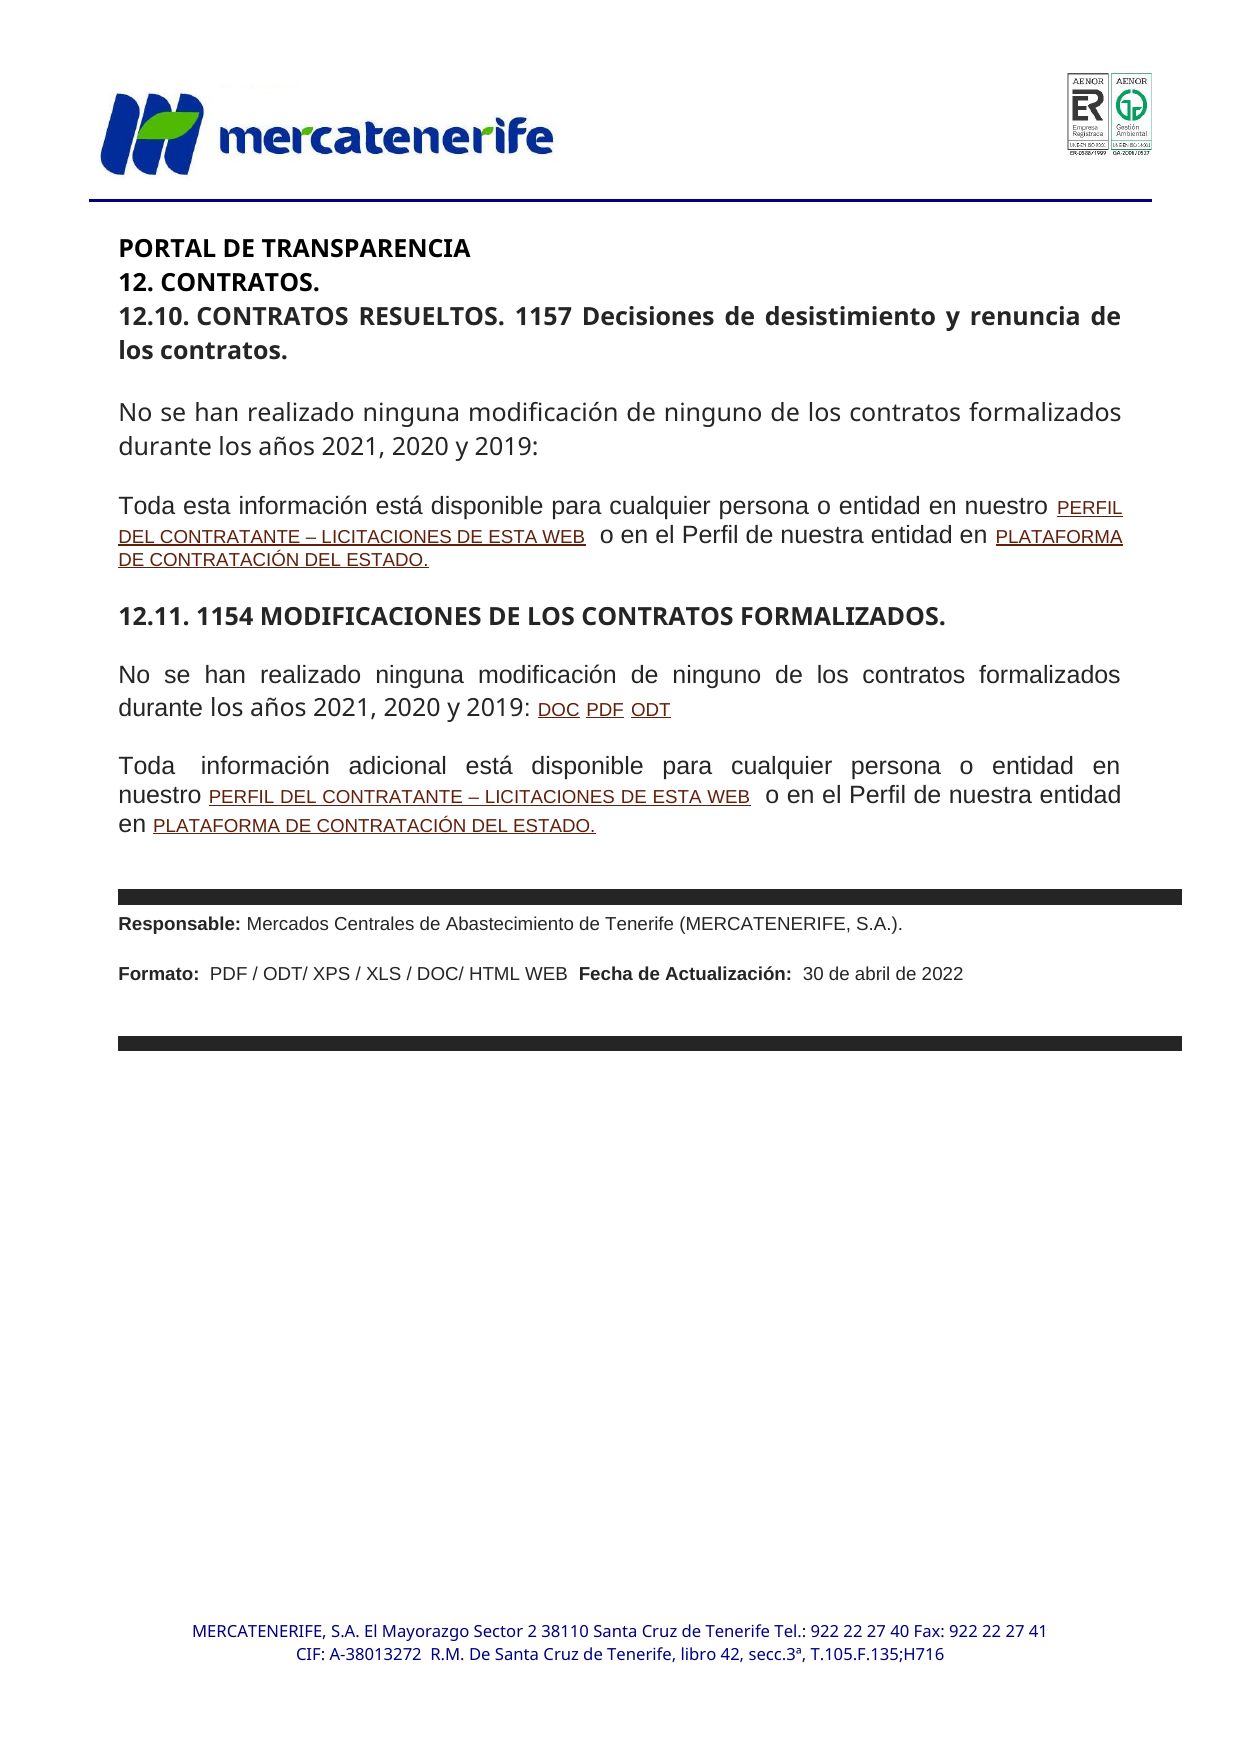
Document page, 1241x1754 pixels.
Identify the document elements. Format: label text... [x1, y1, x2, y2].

text Toda información adicional está disponible para cualquier persona o entidad en nuestro PERFIL DEL CONTRATANTE – LICITACIONES DE ESTA WEB o en el Perfil de nuestra entidad en PLATAFORMA DE CONTRATACIÓN DEL ESTADO. [118, 751, 1122, 838]
text Responsable: Mercados Centrales de Abastecimiento de Tenerife (MERCATENERIFE, S.A.). [118, 913, 1122, 934]
text 12.10. CONTRATOS RESUELTOS. 1157 Decisiones de desistimiento y renuncia de los contratos. [118, 298, 1122, 367]
text 12.11. 1154 MODIFICACIONES DE LOS CONTRATOS FORMALIZADOS. [118, 598, 1122, 632]
text Formato: PDF / ODT/ XPS / XLS / DOC/ HTML WEB Fecha de Actualización: 30 de abril de 2022 [118, 962, 1122, 984]
text No se han realizado ninguna modificación de ninguno de los contratos formalizados durante los años 2021, 2020 y 2019: [118, 395, 1122, 463]
text PORTAL DE TRANSPARENCIA [118, 230, 1122, 264]
text No se han realizado ninguna modificación de ninguno de los contratos formalizados durante los años 2021, 2020 y 2019: DOC PDF ODT [118, 660, 1122, 723]
text 12. CONTRATOS. [118, 264, 1122, 298]
text Toda esta información está disponible para cualquier persona o entidad en nuestro PERFIL DEL CONTRATANTE – LICITACIONES DE ESTA WEB o en el Perfil de nuestra entidad en PLATAFORMA DE CONTRATACIÓN DEL ESTADO. [118, 491, 1122, 570]
